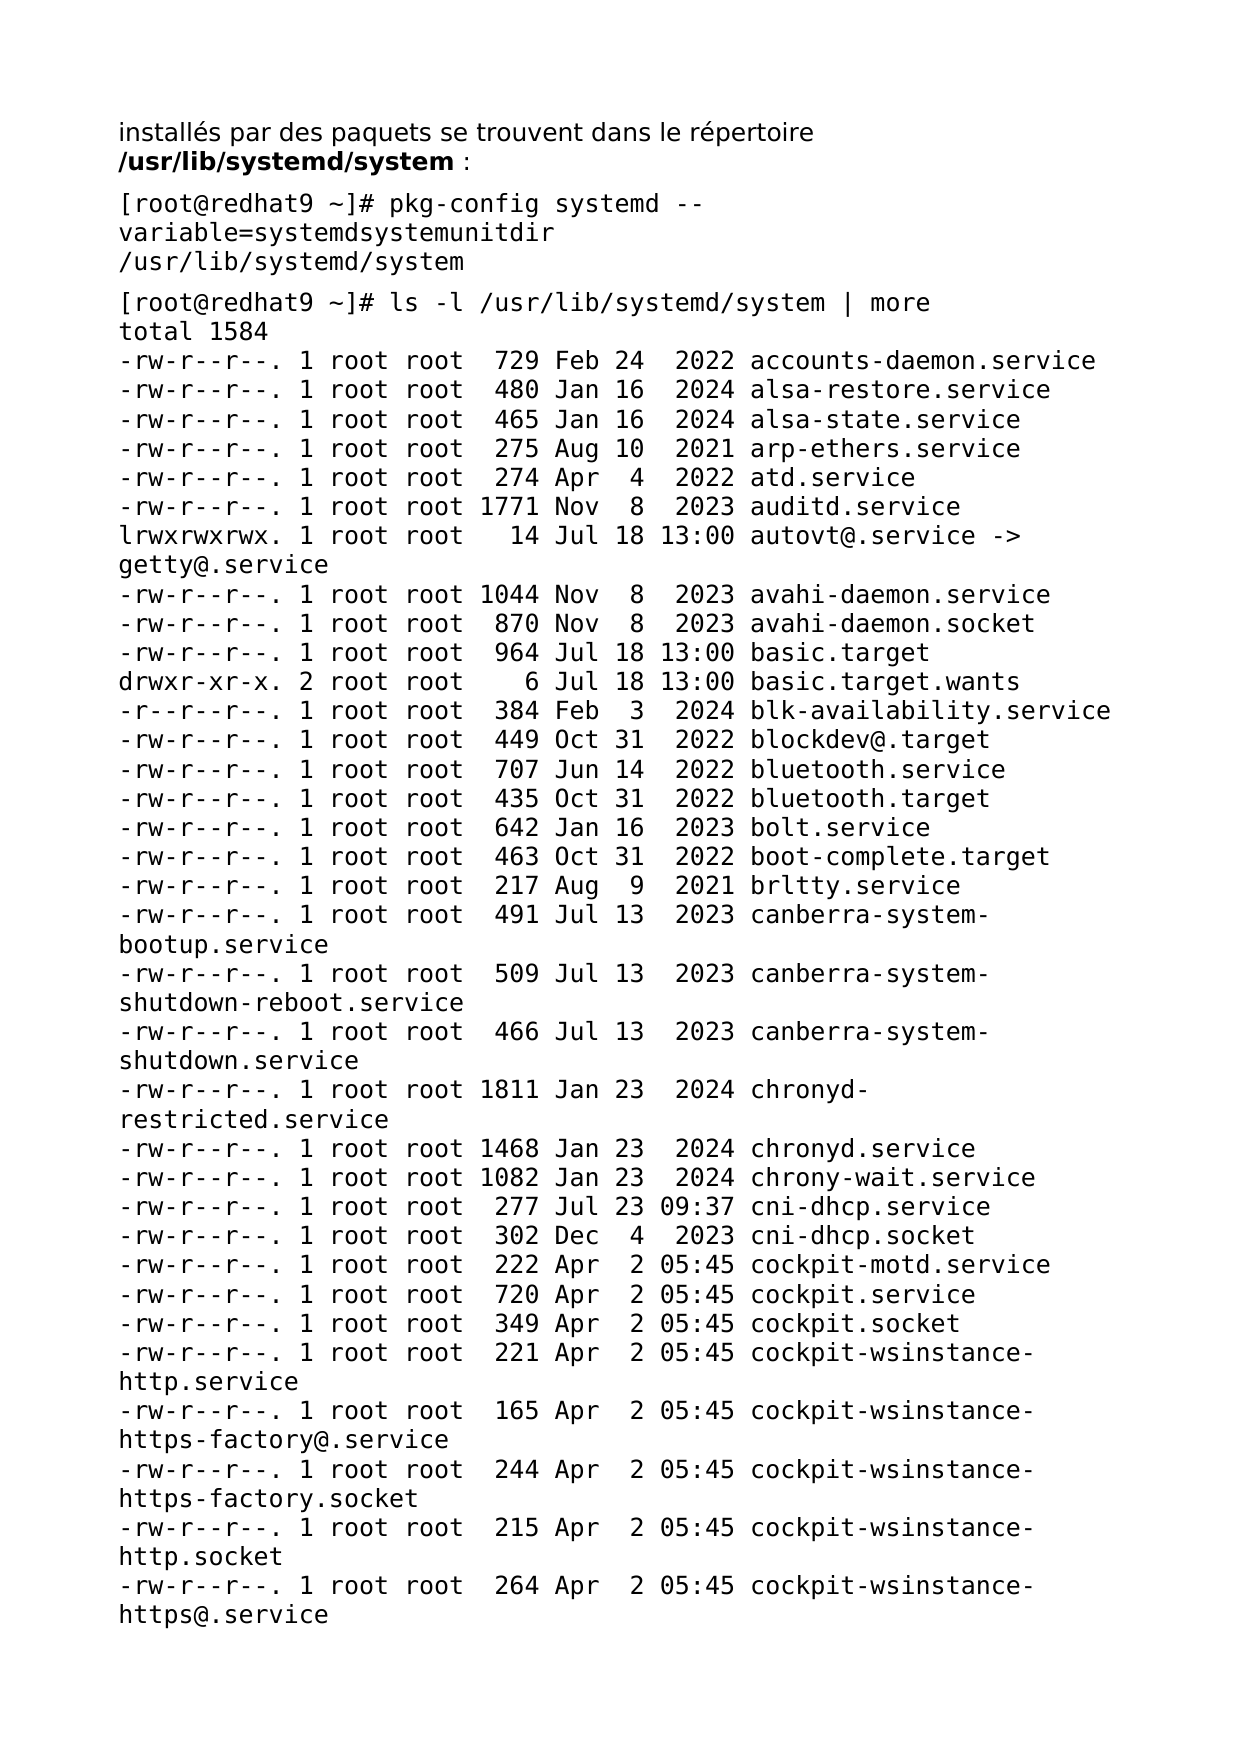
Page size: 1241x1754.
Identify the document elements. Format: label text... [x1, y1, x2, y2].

text [root@redhat9 ~]# pkg-config systemd --variable=systemdsystemunitdir /usr/lib/systemd/system [118, 189, 1122, 276]
text installés par des paquets se trouvent dans le répertoire /usr/lib/systemd/system : [118, 118, 1122, 176]
text [root@redhat9 ~]# ls -l /usr/lib/systemd/system | more total 1584 -rw-r--r--. 1 root root 729 Feb 24 2022 accounts-daemon.service -rw-r--r--. 1 root root 480 Jan 16 2024 alsa-restore.service -rw-r--r--. 1 root root 465 Jan 16 2024 alsa-state.service -rw-r--r--. 1 root root 275 Aug 10 2021 arp-ethers.service -rw-r--r--. 1 root root 274 Apr 4 2022 atd.service -rw-r--r--. 1 root root 1771 Nov 8 2023 auditd.service lrwxrwxrwx. 1 root root 14 Jul 18 13:00 autovt@.service -> getty@.service -rw-r--r--. 1 root root 1044 Nov 8 2023 avahi-daemon.service -rw-r--r--. 1 root root 870 Nov 8 2023 avahi-daemon.socket -rw-r--r--. 1 root root 964 Jul 18 13:00 basic.target drwxr-xr-x. 2 root root 6 Jul 18 13:00 basic.target.wants -r--r--r--. 1 root root 384 Feb 3 2024 blk-availability.service -rw-r--r--. 1 root root 449 Oct 31 2022 blockdev@.target -rw-r--r--. 1 root root 707 Jun 14 2022 bluetooth.service -rw-r--r--. 1 root root 435 Oct 31 2022 bluetooth.target -rw-r--r--. 1 root root 642 Jan 16 2023 bolt.service -rw-r--r--. 1 root root 463 Oct 31 2022 boot-complete.target -rw-r--r--. 1 root root 217 Aug 9 2021 brltty.service -rw-r--r--. 1 root root 491 Jul 13 2023 canberra-system-bootup.service -rw-r--r--. 1 root root 509 Jul 13 2023 canberra-system-shutdown-reboot.service -rw-r--r--. 1 root root 466 Jul 13 2023 canberra-system-shutdown.service -rw-r--r--. 1 root root 1811 Jan 23 2024 chronyd-restricted.service -rw-r--r--. 1 root root 1468 Jan 23 2024 chronyd.service -rw-r--r--. 1 root root 1082 Jan 23 2024 chrony-wait.service -rw-r--r--. 1 root root 277 Jul 23 09:37 cni-dhcp.service -rw-r--r--. 1 root root 302 Dec 4 2023 cni-dhcp.socket -rw-r--r--. 1 root root 222 Apr 2 05:45 cockpit-motd.service -rw-r--r--. 1 root root 720 Apr 2 05:45 cockpit.service -rw-r--r--. 1 root root 349 Apr 2 05:45 cockpit.socket -rw-r--r--. 1 root root 221 Apr 2 05:45 cockpit-wsinstance-http.service -rw-r--r--. 1 root root 165 Apr 2 05:45 cockpit-wsinstance-https-factory@.service -rw-r--r--. 1 root root 244 Apr 2 05:45 cockpit-wsinstance-https-factory.socket -rw-r--r--. 1 root root 215 Apr 2 05:45 cockpit-wsinstance-http.socket -rw-r--r--. 1 root root 264 Apr 2 05:45 cockpit-wsinstance-https@.service [118, 288, 1122, 1630]
